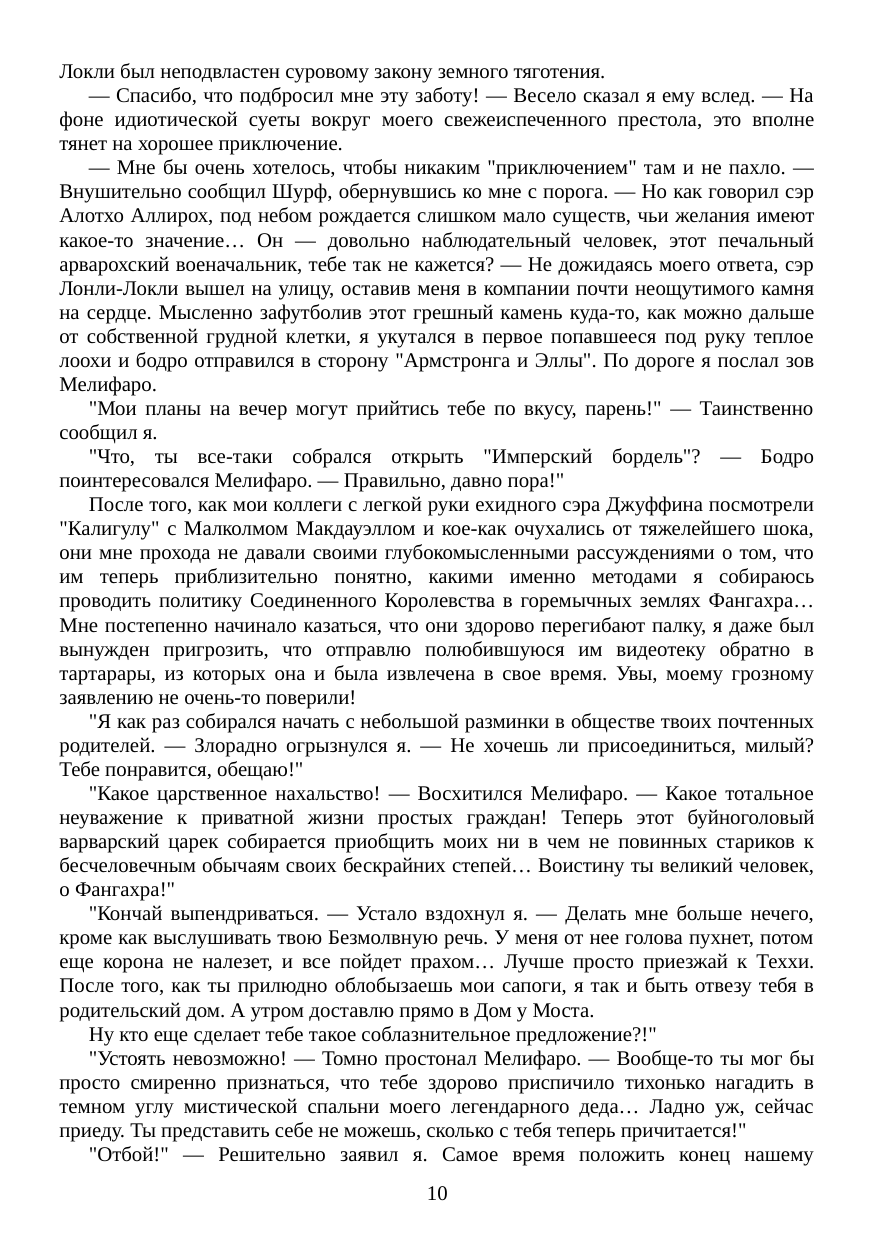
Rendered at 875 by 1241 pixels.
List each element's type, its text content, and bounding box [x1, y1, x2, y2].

text Локли был неподвластен суровому закону земного тяготения. [59, 59, 815, 83]
text Ну кто еще сделает тебе такое соблазнительное предложение?!" [59, 1022, 815, 1046]
text "Мои планы на вечер могут прийтись тебе по вкусу, парень!" — Таинственно сообщил я. [59, 396, 815, 444]
text "Какое царственное нахальство! — Восхитился Мелифаро. — Какое тотальное неуважение к приватной жизни простых граждан! Теперь этот буйноголовый варварский царек собирается приобщить моих ни в чем не повинных стариков к бесчеловечным обычаям своих бескрайних степей… Воистину ты великий человек, о Фангахра!" [59, 781, 815, 901]
text После того, как мои коллеги с легкой руки ехидного сэра Джуффина посмотрели "Калигулу" с Малколмом Макдауэллом и кое-как очухались от тяжелейшего шока, они мне прохода не давали своими глубокомысленными рассуждениями о том, что им теперь приблизительно понятно, какими именно методами я собираюсь проводить политику Соединенного Королевства в горемычных землях Фангахра… Мне постепенно начинало казаться, что они здорово перегибают палку, я даже был вынужден пригрозить, что отправлю полюбившуюся им видеотеку обратно в тартарары, из которых она и была извлечена в свое время. Увы, моему грозному заявлению не очень-то поверили! [59, 492, 815, 709]
text "Отбой!" — Решительно заявил я. Самое время положить конец нашему [59, 1142, 815, 1166]
text "Что, ты все-таки собрался открыть "Имперский бордель"? — Бодро поинтересовался Мелифаро. — Правильно, давно пора!" [59, 444, 815, 492]
text — Спасибо, что подбросил мне эту заботу! — Весело сказал я ему вслед. — На фоне идиотической суеты вокруг моего свежеиспеченного престола, это вполне тянет на хорошее приключение. [59, 83, 815, 155]
text "Кончай выпендриваться. — Устало вздохнул я. — Делать мне больше нечего, кроме как выслушивать твою Безмолвную речь. У меня от нее голова пухнет, потом еще корона не налезет, и все пойдет прахом… Лучше просто приезжай к Теххи. После того, как ты прилюдно облобызаешь мои сапоги, я так и быть отвезу тебя в родительский дом. А утром доставлю прямо в Дом у Моста. [59, 901, 815, 1022]
text "Я как раз собирался начать с небольшой разминки в обществе твоих почтенных родителей. — Злорадно огрызнулся я. — Не хочешь ли присоединиться, милый? Тебе понравится, обещаю!" [59, 709, 815, 781]
text — Мне бы очень хотелось, чтобы никаким "приключением" там и не пахло. — Внушительно сообщил Шурф, обернувшись ко мне с порога. — Но как говорил сэр Алотхо Аллирох, под небом рождается слишком мало существ, чьи желания имеют какое-то значение… Он — довольно наблюдательный человек, этот печальный арварохский военачальник, тебе так не кажется? — Не дожидаясь моего ответа, сэр Лонли-Локли вышел на улицу, оставив меня в компании почти неощутимого камня на сердце. Мысленно зафутболив этот грешный камень куда-то, как можно дальше от собственной грудной клетки, я укутался в первое попавшееся под руку теплое лоохи и бодро отправился в сторону "Армстронга и Эллы". По дороге я послал зов Мелифаро. [59, 155, 815, 396]
text "Устоять невозможно! — Томно простонал Мелифаро. — Вообще-то ты мог бы просто смиренно признаться, что тебе здорово приспичило тихонько нагадить в темном углу мистической спальни моего легендарного деда… Ладно уж, сейчас приеду. Ты представить себе не можешь, сколько с тебя теперь причитается!" [59, 1046, 815, 1142]
